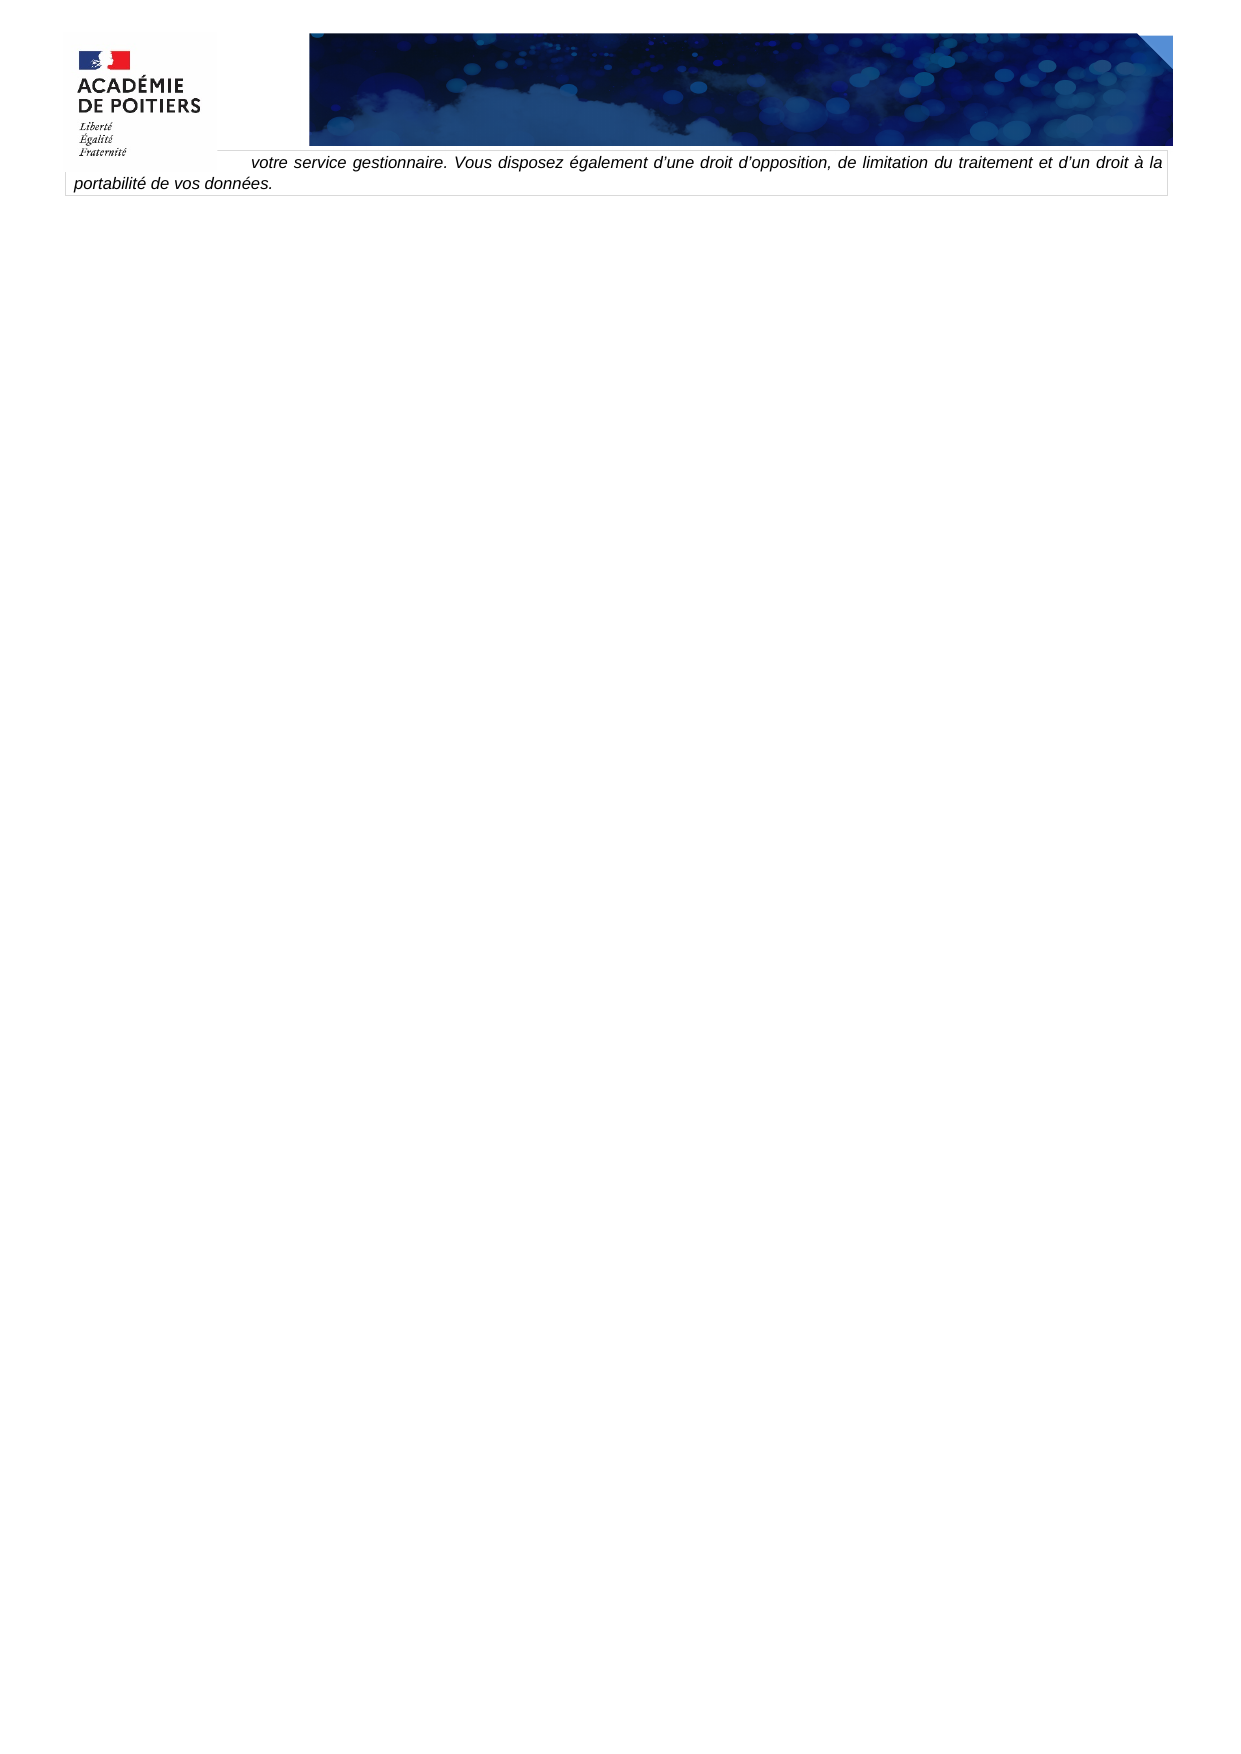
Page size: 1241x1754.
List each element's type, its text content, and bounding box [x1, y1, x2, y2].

picture [309, 33, 1173, 146]
text votre service gestionnaire. Vous disposez également d’une droit d’opposition, de limitation du traitement et d’un droit à la portabilité de vos données. [66, 151, 1167, 195]
picture [77, 32, 219, 174]
